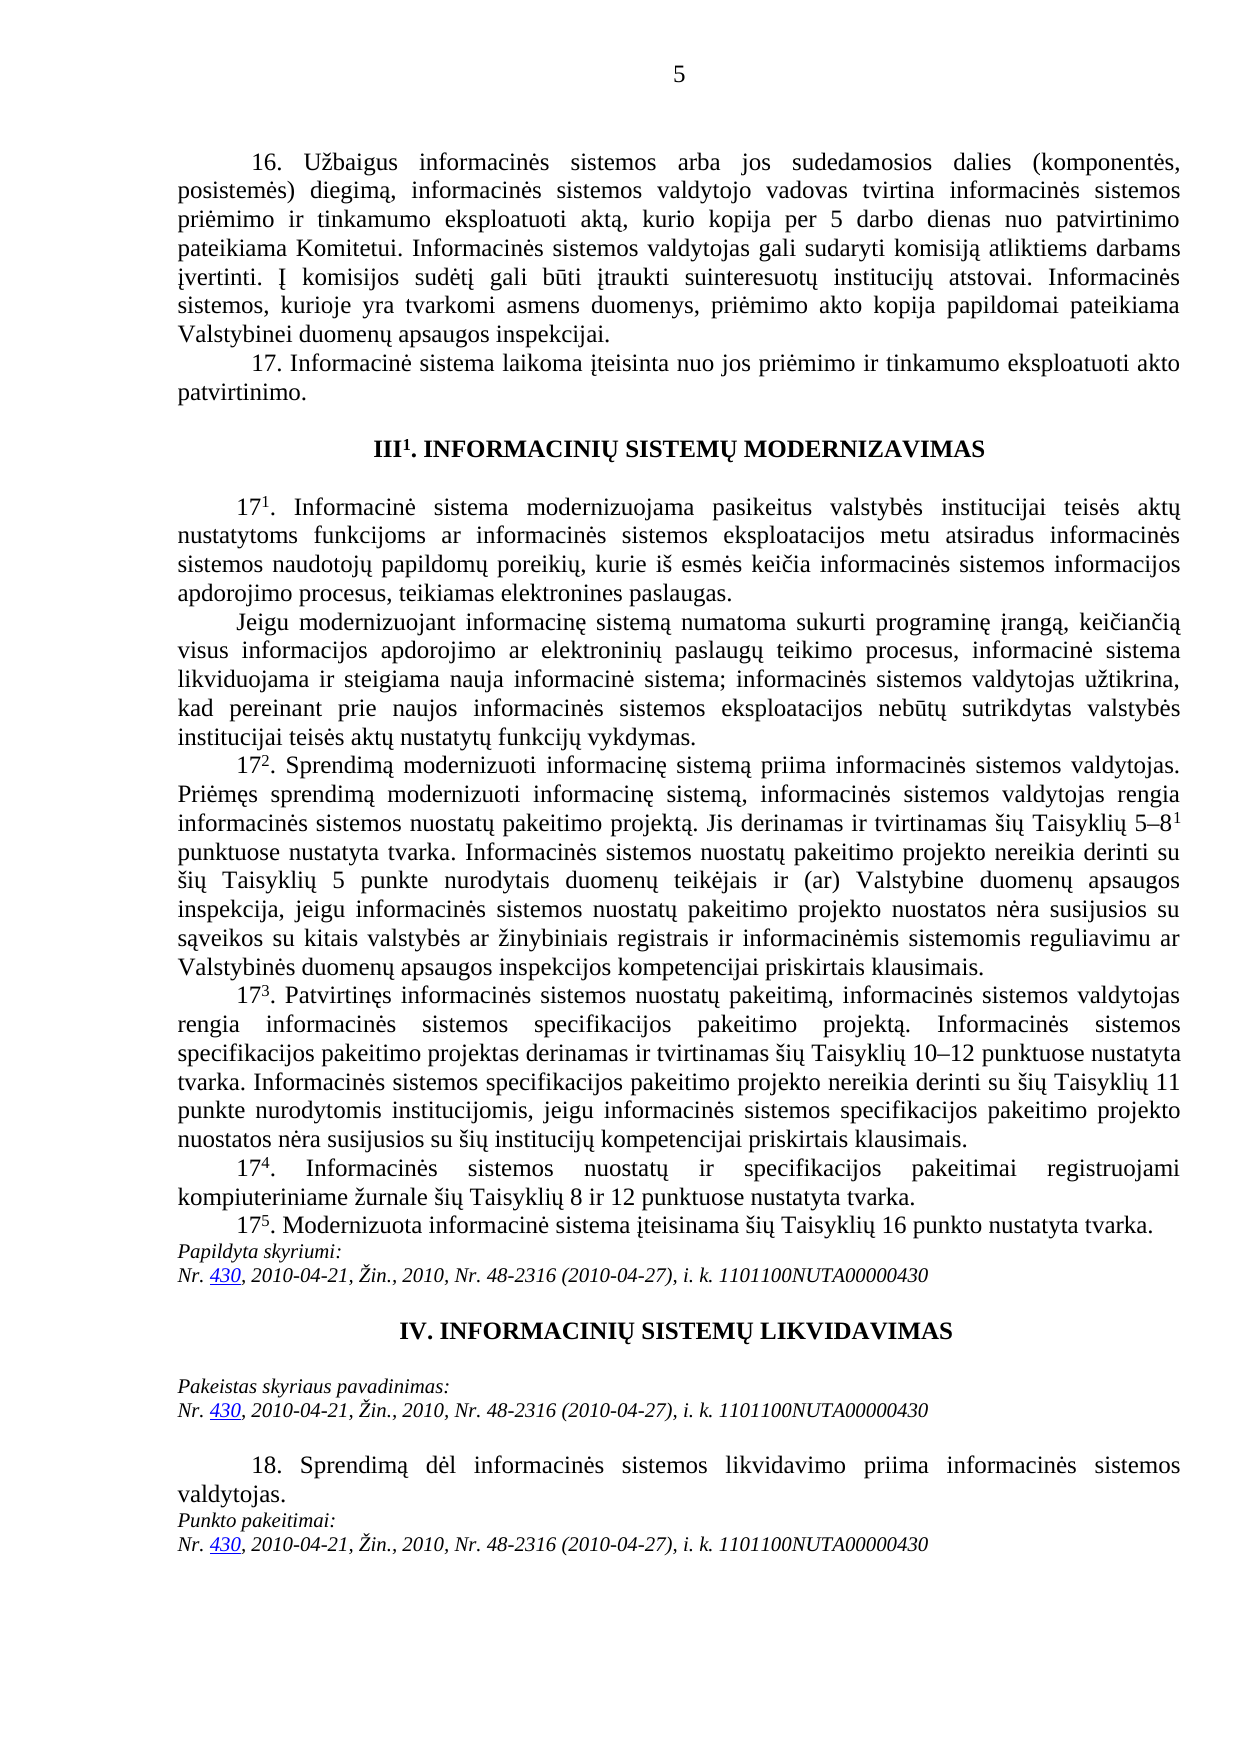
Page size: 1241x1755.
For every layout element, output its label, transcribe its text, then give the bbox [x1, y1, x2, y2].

text 17. Informacinė sistema laikoma įteisinta nuo jos priėmimo ir tinkamumo eksploatuoti akto patvirtinimo. [177, 348, 1181, 406]
text IV. INFORMACINIŲ SISTEMŲ LIKVIDAVIMAS [177, 1316, 1181, 1345]
text 175. Modernizuota informacinė sistema įteisinama šių Taisyklių 16 punkto nustatyta tvarka. [177, 1211, 1181, 1239]
text III1. INFORMACINIŲ SISTEMŲ MODERNIZAVIMAS [177, 434, 1181, 463]
text 16. Užbaigus informacinės sistemos arba jos sudedamosios dalies (komponentės, posistemės) diegimą, informacinės sistemos valdytojo vadovas tvirtina informacinės sistemos priėmimo ir tinkamumo eksploatuoti aktą, kurio kopija per 5 darbo dienas nuo patvirtinimo pateikiama Komitetui. Informacinės sistemos valdytojas gali sudaryti komisiją atliktiems darbams įvertinti. Į komisijos sudėtį gali būti įtraukti suinteresuotų institucijų atstovai. Informacinės sistemos, kurioje yra tvarkomi asmens duomenys, priėmimo akto kopija papildomai pateikiama Valstybinei duomenų apsaugos inspekcijai. [177, 147, 1181, 348]
text 173. Patvirtinęs informacinės sistemos nuostatų pakeitimą, informacinės sistemos valdytojas rengia informacinės sistemos specifikacijos pakeitimo projektą. Informacinės sistemos specifikacijos pakeitimo projektas derinamas ir tvirtinamas šių Taisyklių 10–12 punktuose nustatyta tvarka. Informacinės sistemos specifikacijos pakeitimo projekto nereikia derinti su šių Taisyklių 11 punkte nurodytomis institucijomis, jeigu informacinės sistemos specifikacijos pakeitimo projekto nuostatos nėra susijusios su šių institucijų kompetencijai priskirtais klausimais. [177, 981, 1181, 1153]
text Pakeistas skyriaus pavadinimas: [177, 1374, 1181, 1398]
text Nr. 430, 2010-04-21, Žin., 2010, Nr. 48-2316 (2010-04-27), i. k. 1101100NUTA00000430 [177, 1263, 1181, 1287]
text Jeigu modernizuojant informacinę sistemą numatoma sukurti programinę įrangą, keičiančią visus informacijos apdorojimo ar elektroninių paslaugų teikimo procesus, informacinė sistema likviduojama ir steigiama nauja informacinė sistema; informacinės sistemos valdytojas užtikrina, kad pereinant prie naujos informacinės sistemos eksploatacijos nebūtų sutrikdytas valstybės institucijai teisės aktų nustatytų funkcijų vykdymas. [177, 607, 1181, 751]
text 174. Informacinės sistemos nuostatų ir specifikacijos pakeitimai registruojami kompiuteriniame žurnale šių Taisyklių 8 ir 12 punktuose nustatyta tvarka. [177, 1153, 1181, 1211]
text 18. Sprendimą dėl informacinės sistemos likvidavimo priima informacinės sistemos valdytojas. [177, 1451, 1181, 1508]
text Nr. 430, 2010-04-21, Žin., 2010, Nr. 48-2316 (2010-04-27), i. k. 1101100NUTA00000430 [177, 1398, 1181, 1422]
text 172. Sprendimą modernizuoti informacinę sistemą priima informacinės sistemos valdytojas. Priėmęs sprendimą modernizuoti informacinę sistemą, informacinės sistemos valdytojas rengia informacinės sistemos nuostatų pakeitimo projektą. Jis derinamas ir tvirtinamas šių Taisyklių 5–81 punktuose nustatyta tvarka. Informacinės sistemos nuostatų pakeitimo projekto nereikia derinti su šių Taisyklių 5 punkte nurodytais duomenų teikėjais ir (ar) Valstybine duomenų apsaugos inspekcija, jeigu informacinės sistemos nuostatų pakeitimo projekto nuostatos nėra susijusios su sąveikos su kitais valstybės ar žinybiniais registrais ir informacinėmis sistemomis reguliavimu ar Valstybinės duomenų apsaugos inspekcijos kompetencijai priskirtais klausimais. [177, 751, 1181, 981]
text Punkto pakeitimai: [177, 1508, 1181, 1532]
text Papildyta skyriumi: [177, 1239, 1181, 1263]
text 171. Informacinė sistema modernizuojama pasikeitus valstybės institucijai teisės aktų nustatytoms funkcijoms ar informacinės sistemos eksploatacijos metu atsiradus informacinės sistemos naudotojų papildomų poreikių, kurie iš esmės keičia informacinės sistemos informacijos apdorojimo procesus, teikiamas elektronines paslaugas. [177, 492, 1181, 607]
text Nr. 430, 2010-04-21, Žin., 2010, Nr. 48-2316 (2010-04-27), i. k. 1101100NUTA00000430 [177, 1532, 1181, 1556]
